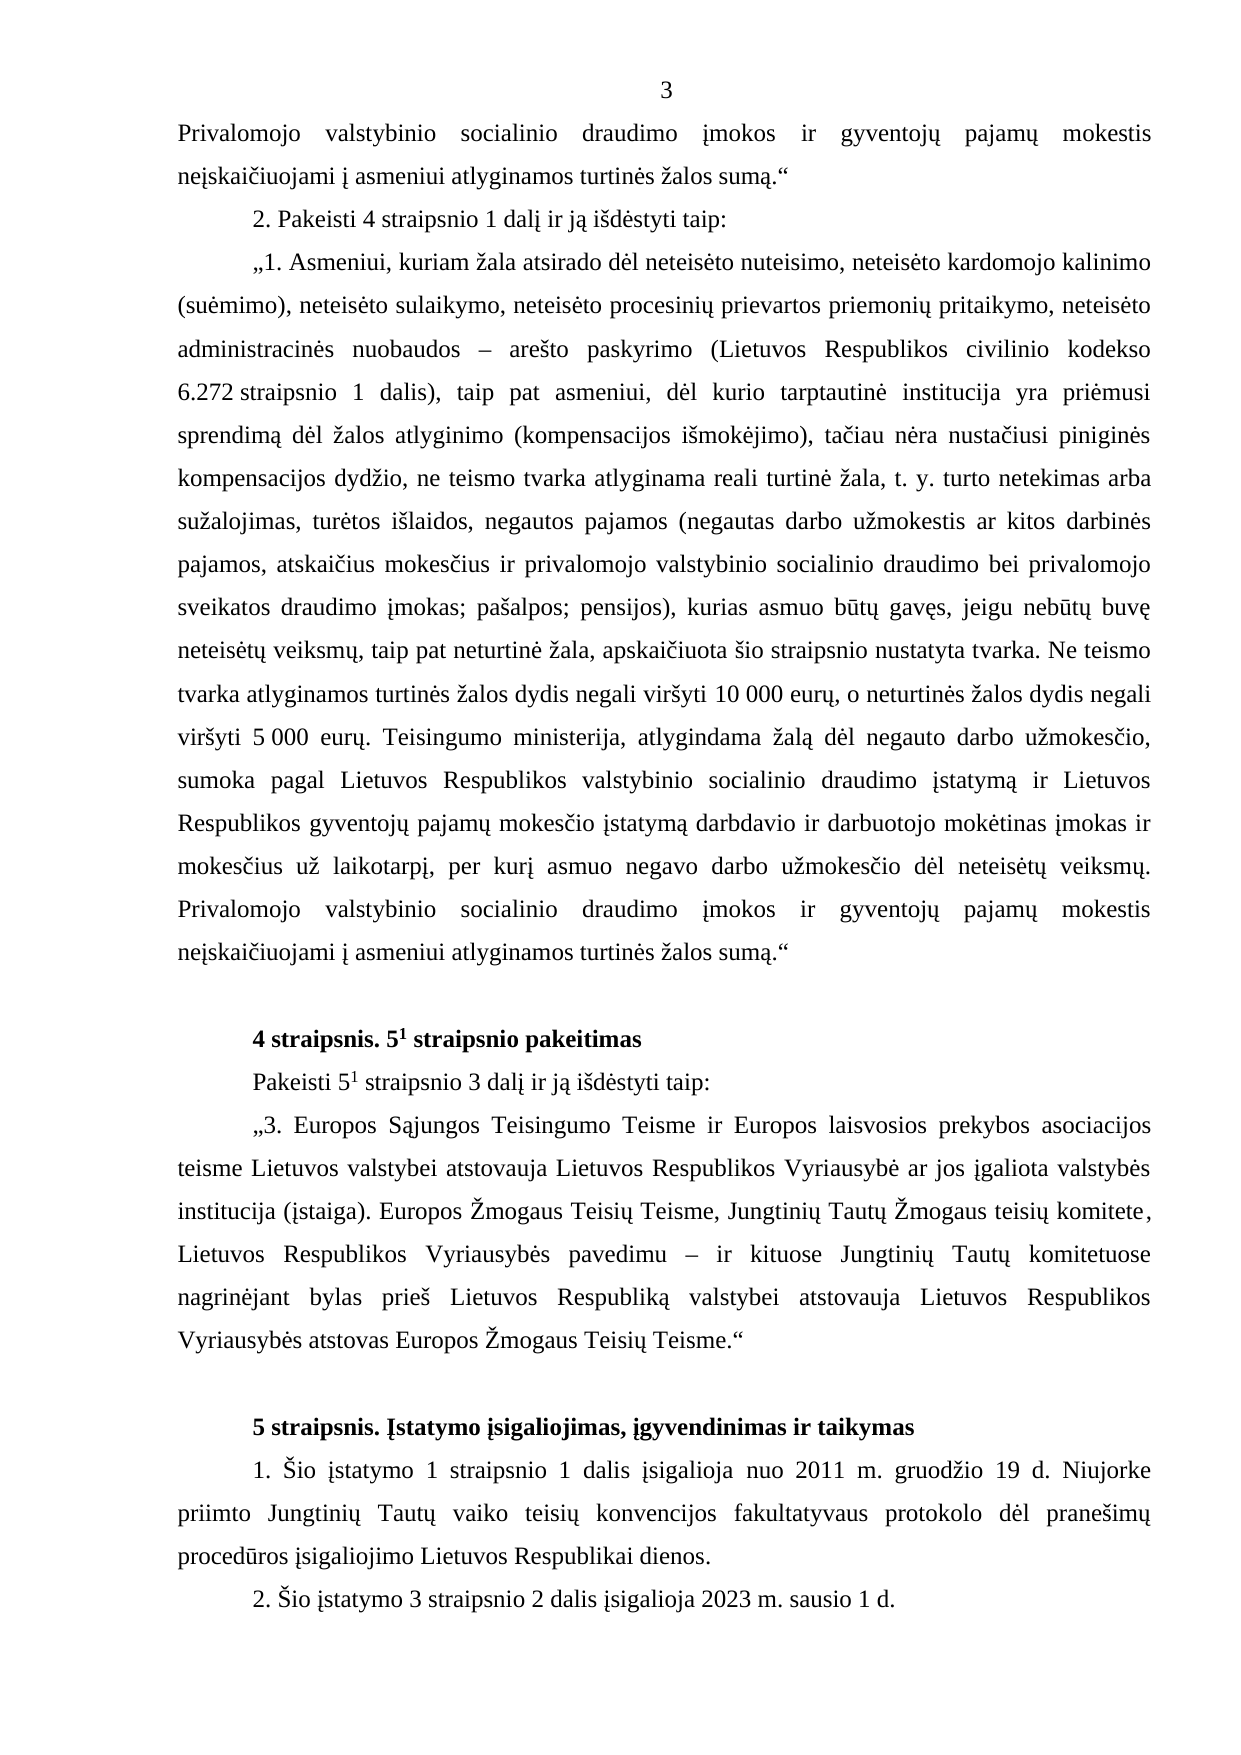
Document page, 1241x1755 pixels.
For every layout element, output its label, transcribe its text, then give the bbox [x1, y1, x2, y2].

text 1. Šio įstatymo 1 straipsnio 1 dalis įsigalioja nuo 2011 m. gruodžio 19 d. Niujorke priimto Jungtinių Tautų vaiko teisių konvencijos fakultatyvaus protokolo dėl pranešimų procedūros įsigaliojimo Lietuvos Respublikai dienos. [177, 1455, 1152, 1570]
text 2. Pakeisti 4 straipsnio 1 dalį ir ją išdėstyti taip: [177, 204, 1152, 233]
text „3. Europos Sąjungos Teisingumo Teisme ir Europos laisvosios prekybos asociacijos teisme Lietuvos valstybei atstovauja Lietuvos Respublikos Vyriausybė ar jos įgaliota valstybės institucija (įstaiga). Europos Žmogaus Teisių Teisme, Jungtinių Tautų Žmogaus teisių komitete, Lietuvos Respublikos Vyriausybės pavedimu – ir kituose Jungtinių Tautų komitetuose nagrinėjant bylas prieš Lietuvos Respubliką valstybei atstovauja Lietuvos Respublikos Vyriausybės atstovas Europos Žmogaus Teisių Teisme.“ [177, 1110, 1152, 1354]
text Privalomojo valstybinio socialinio draudimo įmokos ir gyventojų pajamų mokestis neįskaičiuojami į asmeniui atlyginamos turtinės žalos sumą.“ [177, 118, 1152, 190]
text 4 straipsnis. 51 straipsnio pakeitimas [177, 1024, 1152, 1052]
text Pakeisti 51 straipsnio 3 dalį ir ją išdėstyti taip: [177, 1067, 1152, 1096]
text „1. Asmeniui, kuriam žala atsirado dėl neteisėto nuteisimo, neteisėto kardomojo kalinimo (suėmimo), neteisėto sulaikymo, neteisėto procesinių prievartos priemonių pritaikymo, neteisėto administracinės nuobaudos – arešto paskyrimo (Lietuvos Respublikos civilinio kodekso 6.272 straipsnio 1 dalis), taip pat asmeniui, dėl kurio tarptautinė institucija yra priėmusi sprendimą dėl žalos atlyginimo (kompensacijos išmokėjimo), tačiau nėra nustačiusi piniginės kompensacijos dydžio, ne teismo tvarka atlyginama reali turtinė žala, t. y. turto netekimas arba sužalojimas, turėtos išlaidos, negautos pajamos (negautas darbo užmokestis ar kitos darbinės pajamos, atskaičius mokesčius ir privalomojo valstybinio socialinio draudimo bei privalomojo sveikatos draudimo įmokas; pašalpos; pensijos), kurias asmuo būtų gavęs, jeigu nebūtų buvę neteisėtų veiksmų, taip pat neturtinė žala, apskaičiuota šio straipsnio nustatyta tvarka. Ne teismo tvarka atlyginamos turtinės žalos dydis negali viršyti 10 000 eurų, o neturtinės žalos dydis negali viršyti 5 000 eurų. Teisingumo ministerija, atlygindama žalą dėl negauto darbo užmokesčio, sumoka pagal Lietuvos Respublikos valstybinio socialinio draudimo įstatymą ir Lietuvos Respublikos gyventojų pajamų mokesčio įstatymą darbdavio ir darbuotojo mokėtinas įmokas ir mokesčius už laikotarpį, per kurį asmuo negavo darbo užmokesčio dėl neteisėtų veiksmų. Privalomojo valstybinio socialinio draudimo įmokos ir gyventojų pajamų mokestis neįskaičiuojami į asmeniui atlyginamos turtinės žalos sumą.“ [177, 247, 1152, 966]
text 5 straipsnis. Įstatymo įsigaliojimas, įgyvendinimas ir taikymas [177, 1412, 1152, 1441]
text 2. Šio įstatymo 3 straipsnio 2 dalis įsigalioja 2023 m. sausio 1 d. [177, 1584, 1152, 1613]
